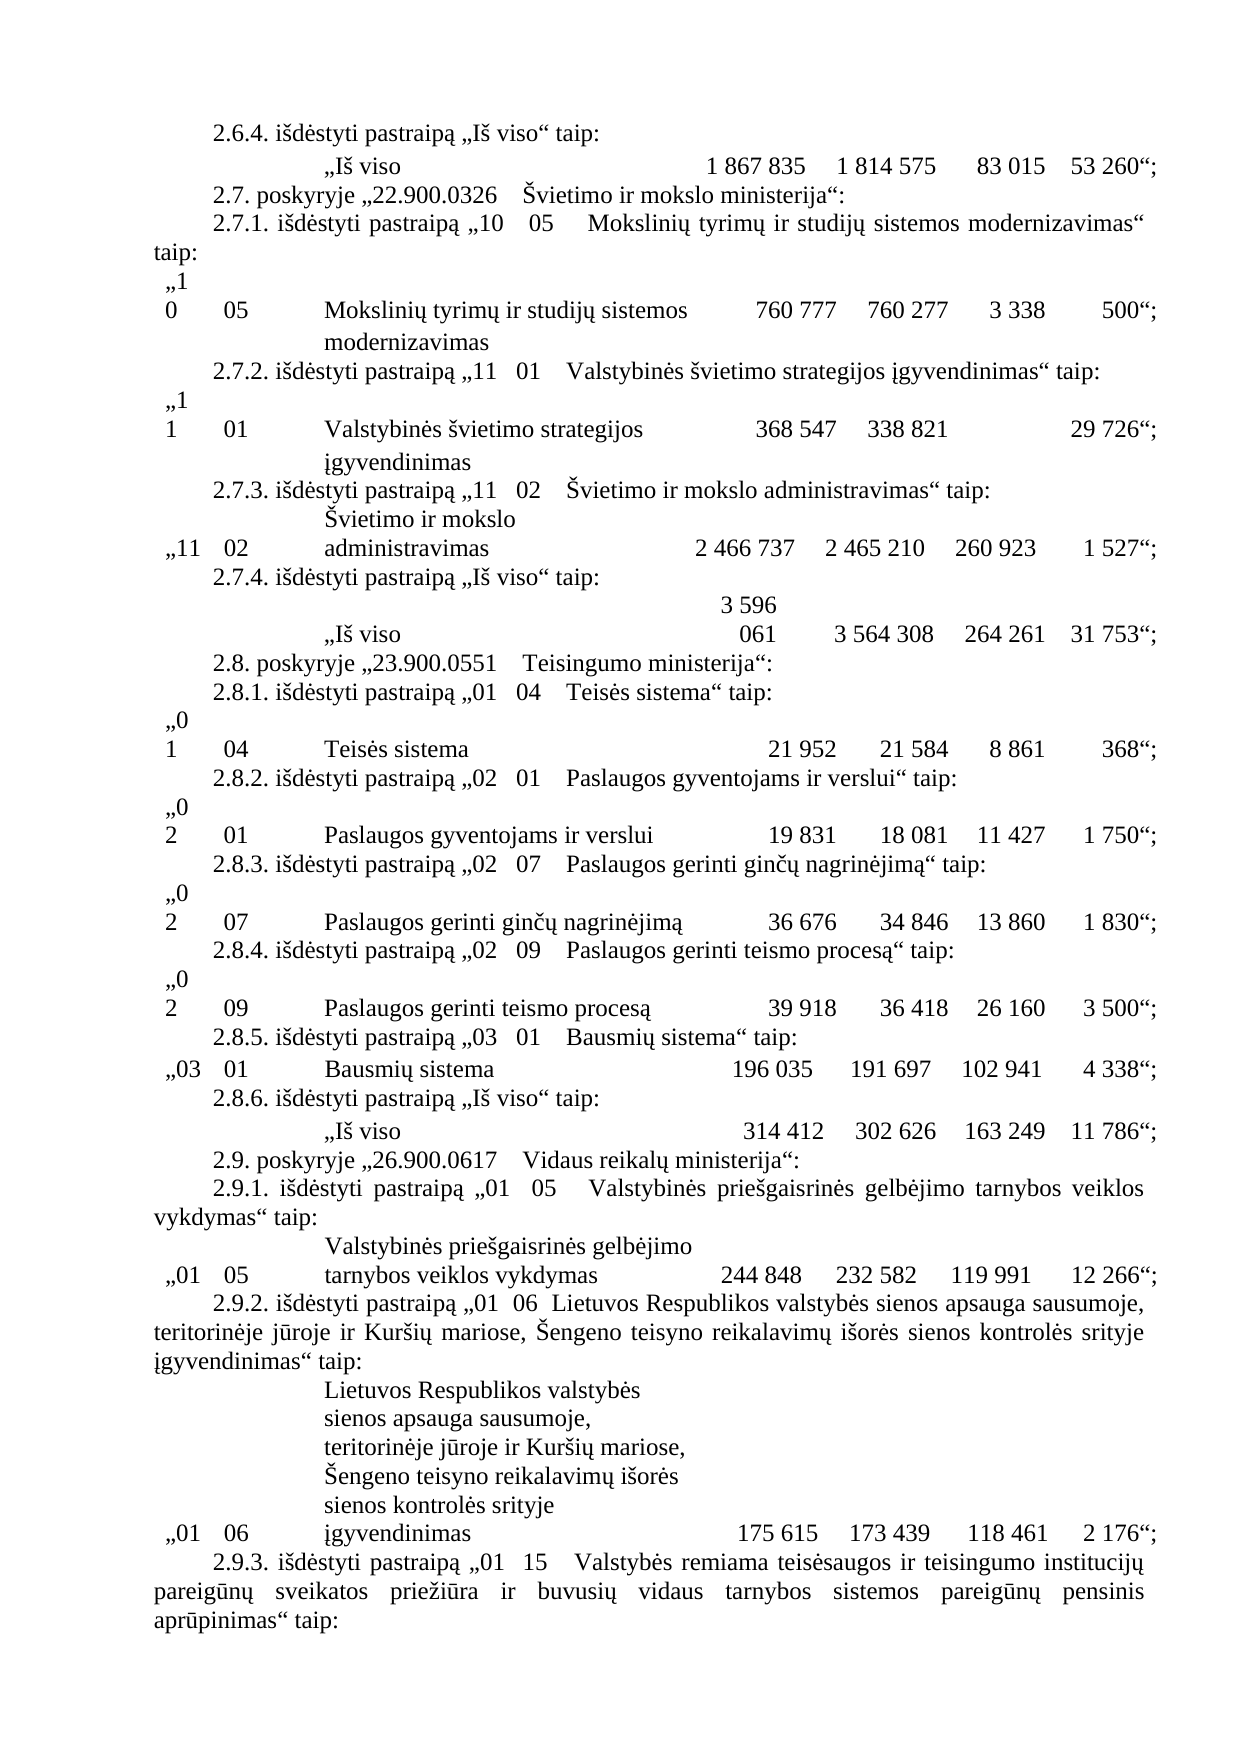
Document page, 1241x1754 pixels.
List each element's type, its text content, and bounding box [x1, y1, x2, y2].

table_header 31 753“; [1057, 590, 1168, 648]
table_header „02 [154, 792, 212, 849]
table_header 2 466 737 [672, 504, 806, 562]
table_header [154, 147, 212, 180]
table_header 173 439 [829, 1375, 941, 1547]
text 2.8. poskyryje „23.900.0551 Teisingumo ministerija“: [153, 648, 1146, 677]
table_header 3 500“; [1056, 964, 1168, 1022]
table_header „Iš viso [313, 590, 666, 648]
table_header 09 [212, 964, 313, 1022]
table_header Paslaugos gyventojams ir verslui [313, 792, 712, 849]
text 2.7.3. išdėstyti pastraipą „11 02 Švietimo ir mokslo administravimas“ taip: [153, 475, 1146, 504]
table_header [154, 590, 212, 648]
table_header Švietimo ir mokslo administravimas [313, 504, 672, 562]
table_header 118 461 [941, 1375, 1059, 1547]
table_header 21 584 [848, 705, 959, 763]
table_header „02 [154, 964, 212, 1022]
table_header 11 427 [960, 792, 1056, 849]
table_header 2 176“; [1060, 1375, 1168, 1547]
table_cell [712, 443, 848, 475]
table_header Valstybinės priešgaisrinės gelbėjimo tarnybos veiklos vykdymas [313, 1231, 709, 1288]
table_header 83 015 [947, 147, 1056, 180]
table_header Lietuvos Respublikos valstybės sienos apsauga sausumoje, teritorinėje jūroje ir Kuršių mariose, Šengeno teisyno reikalavimų išorės sienos kontrolės srityje įgyvendinimas [313, 1375, 713, 1547]
table_header 1 750“; [1056, 792, 1168, 849]
table_header 21 952 [712, 705, 848, 763]
table_header [960, 385, 1056, 442]
table_header 102 941 [943, 1050, 1053, 1083]
table_header 3 338 [960, 266, 1056, 323]
table_header 244 848 [709, 1231, 813, 1288]
text 2.8.4. išdėstyti pastraipą „02 09 Paslaugos gerinti teismo procesą“ taip: [153, 935, 1146, 964]
table_cell [212, 443, 313, 475]
table_header 06 [212, 1375, 313, 1547]
table_header [212, 1112, 312, 1145]
table_cell [960, 443, 1056, 475]
table_header 01 [212, 385, 313, 442]
table_header „01 [154, 1375, 212, 1547]
table_header 1 867 835 [686, 147, 817, 180]
table_header 01 [212, 1050, 313, 1083]
table_header 29 726“; [1056, 385, 1168, 442]
table_header 53 260“; [1056, 147, 1168, 180]
table_header 12 266“; [1043, 1231, 1169, 1288]
table_header 232 582 [813, 1231, 928, 1288]
table_header Teisės sistema [313, 705, 712, 763]
table_header 07 [212, 878, 313, 935]
text 2.7. poskyryje „22.900.0326 Švietimo ir mokslo ministerija“: [153, 180, 1146, 208]
text 2.9. poskyryje „26.900.0617 Vidaus reikalų ministerija“: [153, 1145, 1146, 1173]
table_cell modernizavimas [313, 324, 712, 356]
table_cell [960, 324, 1056, 356]
table_header „11 [154, 385, 212, 442]
table_header 264 261 [945, 590, 1057, 648]
table_header 4 338“; [1054, 1050, 1168, 1083]
table_header [212, 590, 312, 648]
table_header 314 412 [712, 1112, 835, 1145]
text 2.7.1. išdėstyti pastraipą „10 05 Mokslinių tyrimų ir studijų sistemos modernizavimas“ taip: [153, 208, 1146, 266]
table_header 175 615 [714, 1375, 829, 1547]
table_cell [1056, 324, 1168, 356]
table_header 260 923 [936, 504, 1047, 562]
table_header 760 277 [848, 266, 959, 323]
table_header „03 [154, 1050, 212, 1083]
table_header 3 564 308 [788, 590, 945, 648]
table_cell [712, 324, 848, 356]
table_header 18 081 [848, 792, 959, 849]
text 2.6.4. išdėstyti pastraipą „Iš viso“ taip: [153, 118, 1146, 147]
text 2.7.2. išdėstyti pastraipą „11 01 Valstybinės švietimo strategijos įgyvendinimas“ taip: [153, 356, 1146, 385]
table_header 36 418 [848, 964, 959, 1022]
table_header 1 830“; [1056, 878, 1168, 935]
table_cell [212, 324, 313, 356]
table_header 191 697 [824, 1050, 942, 1083]
text 2.9.2. išdėstyti pastraipą „01 06 Lietuvos Respublikos valstybės sienos apsauga sausumoje, teritorinėje jūroje ir Kuršių mariose, Šengeno teisyno reikalavimų išorės sienos kontrolės srityje įgyvendinimas“ taip: [153, 1288, 1146, 1375]
table_cell [154, 443, 212, 475]
table_header „02 [154, 878, 212, 935]
table_header 302 626 [835, 1112, 947, 1145]
table_header Valstybinės švietimo strategijos [313, 385, 712, 442]
table_header 500“; [1056, 266, 1168, 323]
table_cell [1056, 443, 1168, 475]
table_header Mokslinių tyrimų ir studijų sistemos [313, 266, 712, 323]
table_header 196 035 [709, 1050, 824, 1083]
table_header [154, 1112, 212, 1145]
table_header „10 [154, 266, 212, 323]
table_header 119 991 [928, 1231, 1043, 1288]
table_header 13 860 [960, 878, 1056, 935]
table_header 01 [212, 792, 313, 849]
table_header „01 [154, 1231, 212, 1288]
table_header 2 465 210 [806, 504, 936, 562]
text 2.8.1. išdėstyti pastraipą „01 04 Teisės sistema“ taip: [153, 677, 1146, 705]
text 2.8.6. išdėstyti pastraipą „Iš viso“ taip: [153, 1083, 1146, 1112]
table_header [212, 147, 312, 180]
table_header 11 786“; [1056, 1112, 1168, 1145]
table_header 3 596 061 [666, 590, 788, 648]
table_cell [848, 443, 959, 475]
text 2.9.1. išdėstyti pastraipą „01 05 Valstybinės priešgaisrinės gelbėjimo tarnybos veiklos vykdymas“ taip: [153, 1173, 1146, 1231]
table_header Bausmių sistema [313, 1050, 709, 1083]
text 2.9.3. išdėstyti pastraipą „01 15 Valstybės remiama teisėsaugos ir teisingumo institucijų pareigūnų sveikatos priežiūra ir buvusių vidaus tarnybos sistemos pareigūnų pensinis aprūpinimas“ taip: [153, 1547, 1146, 1633]
table_header Paslaugos gerinti ginčų nagrinėjimą [313, 878, 712, 935]
table_header „Iš viso [313, 1112, 712, 1145]
table_header Paslaugos gerinti teismo procesą [313, 964, 712, 1022]
table_header 368 547 [712, 385, 848, 442]
table_header 39 918 [712, 964, 848, 1022]
table_header 163 249 [947, 1112, 1056, 1145]
table_header 338 821 [848, 385, 959, 442]
table_cell [848, 324, 959, 356]
table_header 05 [212, 1231, 313, 1288]
table_header „11 [154, 504, 212, 562]
table_header „Iš viso [313, 147, 686, 180]
table_header 34 846 [848, 878, 959, 935]
text 2.7.4. išdėstyti pastraipą „Iš viso“ taip: [153, 562, 1146, 590]
table_header 19 831 [712, 792, 848, 849]
table_header 36 676 [712, 878, 848, 935]
table_header 760 777 [712, 266, 848, 323]
table_header 368“; [1056, 705, 1168, 763]
text 2.8.5. išdėstyti pastraipą „03 01 Bausmių sistema“ taip: [153, 1022, 1146, 1050]
text 2.8.3. išdėstyti pastraipą „02 07 Paslaugos gerinti ginčų nagrinėjimą“ taip: [153, 849, 1146, 878]
table_header 02 [212, 504, 313, 562]
table_cell [154, 324, 212, 356]
table_header 04 [212, 705, 313, 763]
table_header „01 [154, 705, 212, 763]
table_cell įgyvendinimas [313, 443, 712, 475]
table_header 8 861 [960, 705, 1056, 763]
table_header 26 160 [960, 964, 1056, 1022]
table_header 1 527“; [1048, 504, 1168, 562]
table_header 1 814 575 [817, 147, 947, 180]
text 2.8.2. išdėstyti pastraipą „02 01 Paslaugos gyventojams ir verslui“ taip: [153, 763, 1146, 792]
table_header 05 [212, 266, 313, 323]
